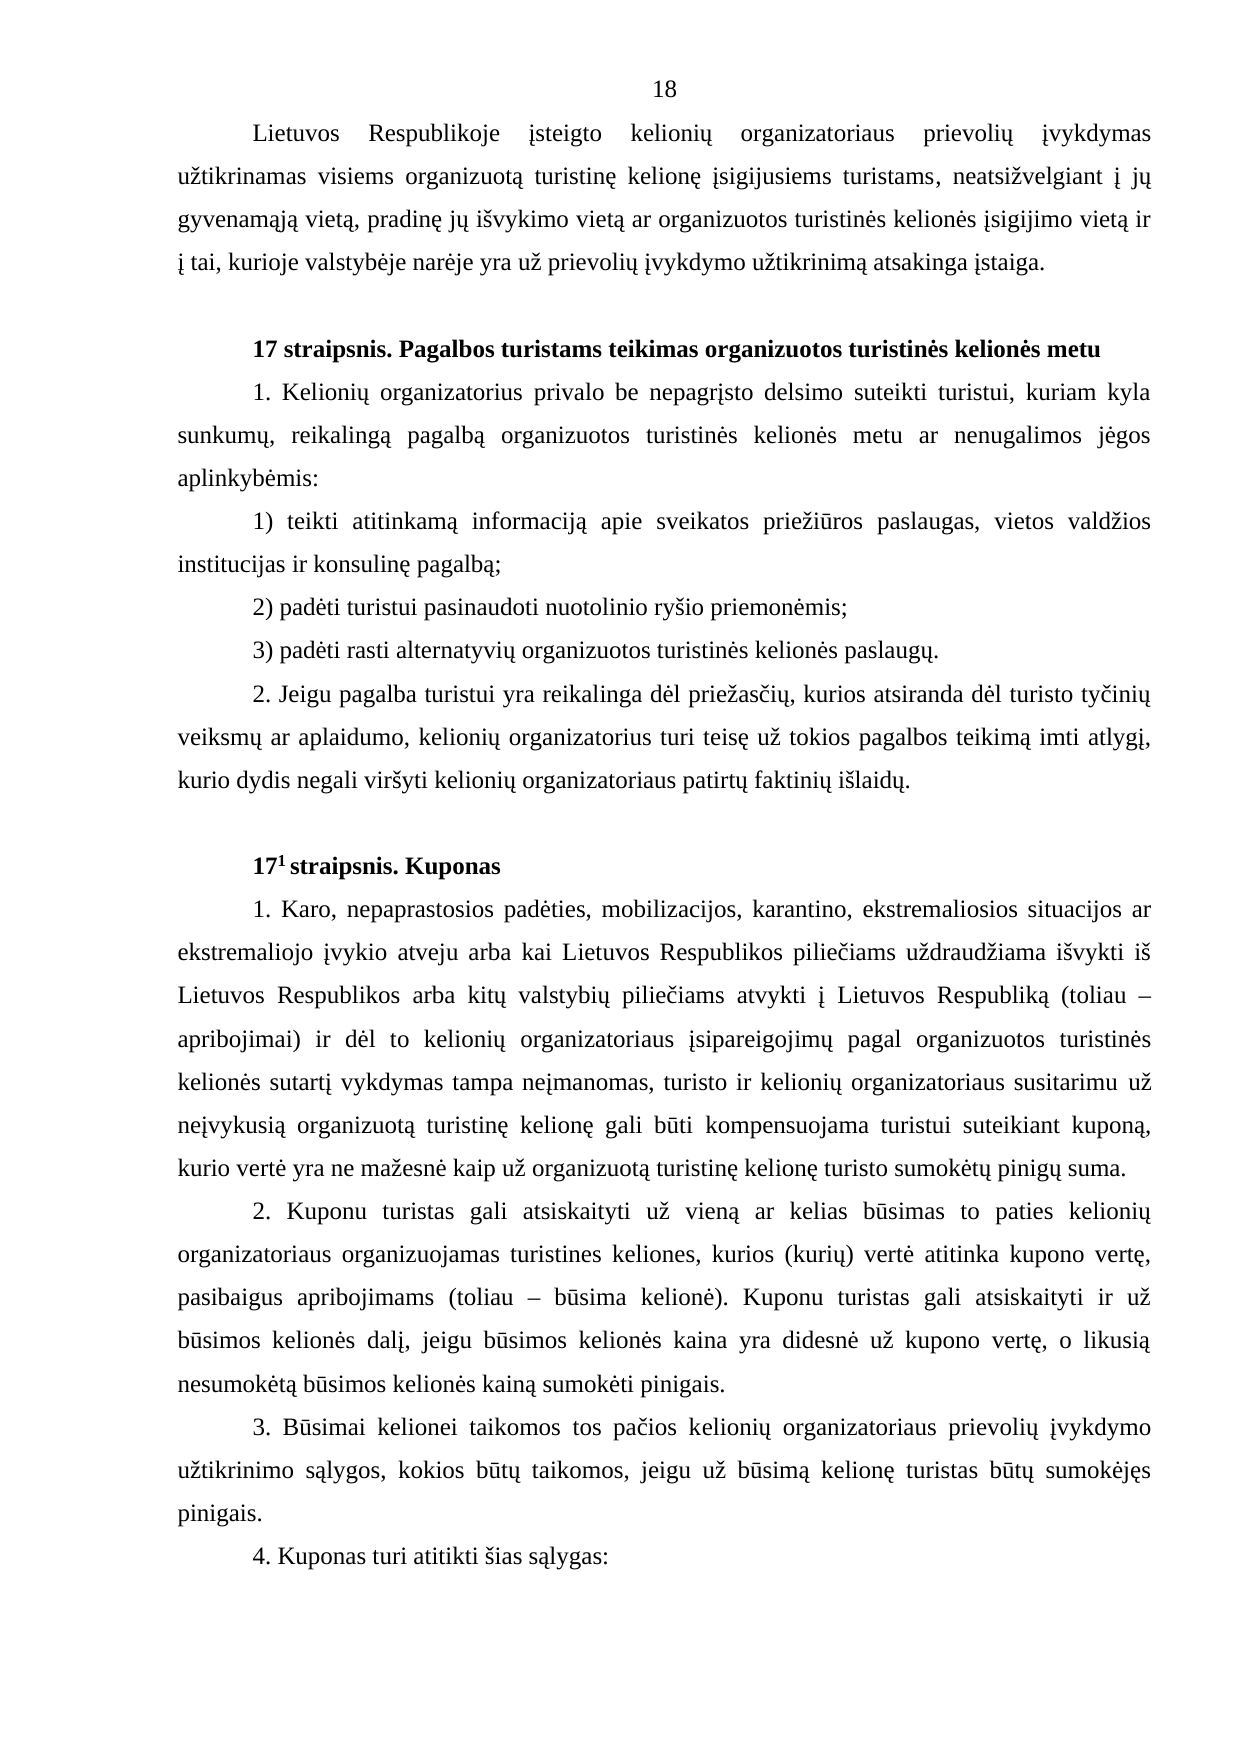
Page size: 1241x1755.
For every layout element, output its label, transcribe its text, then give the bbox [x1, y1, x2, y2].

text 2) padėti turistui pasinaudoti nuotolinio ryšio priemonėmis; [177, 592, 1152, 621]
text 17 straipsnis. Pagalbos turistams teikimas organizuotos turistinės kelionės metu [177, 334, 1152, 362]
text 3. Būsimai kelionei taikomos tos pačios kelionių organizatoriaus prievolių įvykdymo užtikrinimo sąlygos, kokios būtų taikomos, jeigu už būsimą kelionę turistas būtų sumokėjęs pinigais. [177, 1412, 1152, 1527]
text 2. Jeigu pagalba turistui yra reikalinga dėl priežasčių, kurios atsiranda dėl turisto tyčinių veiksmų ar aplaidumo, kelionių organizatorius turi teisę už tokios pagalbos teikimą imti atlygį, kurio dydis negali viršyti kelionių organizatoriaus patirtų faktinių išlaidų. [177, 679, 1152, 794]
text 1. Kelionių organizatorius privalo be nepagrįsto delsimo suteikti turistui, kuriam kyla sunkumų, reikalingą pagalbą organizuotos turistinės kelionės metu ar nenugalimos jėgos aplinkybėmis: [177, 377, 1152, 492]
text 4. Kuponas turi atitikti šias sąlygas: [177, 1541, 1152, 1570]
text 1. Karo, nepaprastosios padėties, mobilizacijos, karantino, ekstremaliosios situacijos ar ekstremaliojo įvykio atveju arba kai Lietuvos Respublikos piliečiams uždraudžiama išvykti iš Lietuvos Respublikos arba kitų valstybių piliečiams atvykti į Lietuvos Respubliką (toliau – apribojimai) ir dėl to kelionių organizatoriaus įsipareigojimų pagal organizuotos turistinės kelionės sutartį vykdymas tampa neįmanomas, turisto ir kelionių organizatoriaus susitarimu už neįvykusią organizuotą turistinę kelionę gali būti kompensuojama turistui suteikiant kuponą, kurio vertė yra ne mažesnė kaip už organizuotą turistinę kelionę turisto sumokėtų pinigų suma. [177, 894, 1152, 1182]
text 2. Kuponu turistas gali atsiskaityti už vieną ar kelias būsimas to paties kelionių organizatoriaus organizuojamas turistines keliones, kurios (kurių) vertė atitinka kupono vertę, pasibaigus apribojimams (toliau – būsima kelionė). Kuponu turistas gali atsiskaityti ir už būsimos kelionės dalį, jeigu būsimos kelionės kaina yra didesnė už kupono vertę, o likusią nesumokėtą būsimos kelionės kainą sumokėti pinigais. [177, 1196, 1152, 1397]
text 1) teikti atitinkamą informaciją apie sveikatos priežiūros paslaugas, vietos valdžios institucijas ir konsulinę pagalbą; [177, 506, 1152, 578]
text 3) padėti rasti alternatyvių organizuotos turistinės kelionės paslaugų. [177, 636, 1152, 664]
text 171 straipsnis. Kuponas [177, 851, 1152, 880]
text Lietuvos Respublikoje įsteigto kelionių organizatoriaus prievolių įvykdymas užtikrinamas visiems organizuotą turistinę kelionę įsigijusiems turistams, neatsižvelgiant į jų gyvenamąją vietą, pradinę jų išvykimo vietą ar organizuotos turistinės kelionės įsigijimo vietą ir į tai, kurioje valstybėje narėje yra už prievolių įvykdymo užtikrinimą atsakinga įstaiga. [177, 118, 1152, 276]
